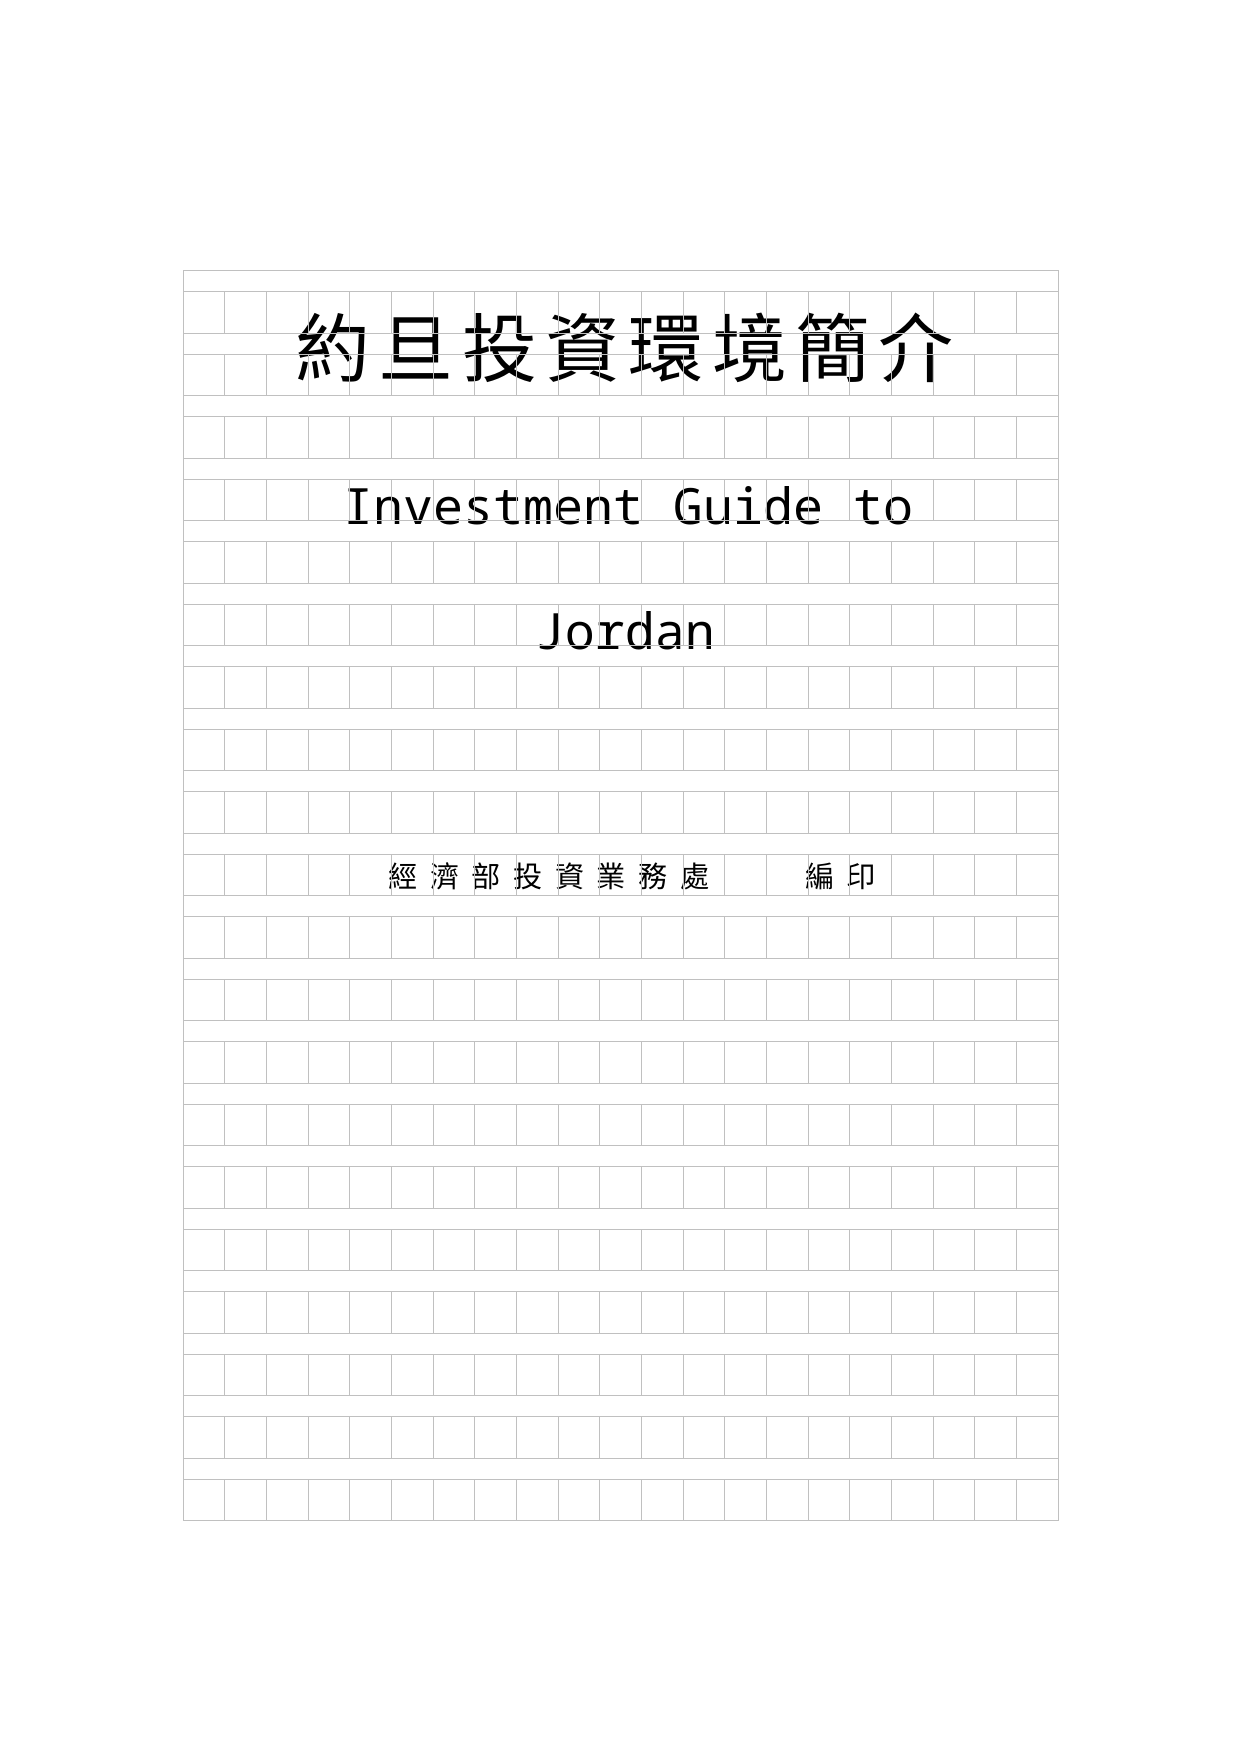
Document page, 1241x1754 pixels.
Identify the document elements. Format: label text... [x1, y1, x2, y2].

table_header 約旦投資環境簡介 Investment Guide to Jordan [767, 417, 808, 458]
table_cell 經濟部投資業務處 編印 感謝駐約旦代表處經濟組協助本書編撰 [850, 792, 891, 833]
table_cell 經濟部投資業務處 編印 感謝駐約旦代表處經濟組協助本書編撰 [184, 1334, 1058, 1354]
table_cell 經濟部投資業務處 編印 感謝駐約旦代表處經濟組協助本書編撰 [850, 1230, 891, 1270]
table_header 約旦投資環境簡介 Investment Guide to Jordan [225, 292, 266, 333]
table_cell 經濟部投資業務處 編印 感謝駐約旦代表處經濟組協助本書編撰 [267, 1417, 308, 1458]
table_cell 經濟部投資業務處 編印 感謝駐約旦代表處經濟組協助本書編撰 [434, 1480, 474, 1520]
table_cell 經濟部投資業務處 編印 感謝駐約旦代表處經濟組協助本書編撰 [475, 682, 516, 708]
table_header 約旦投資環境簡介 Investment Guide to Jordan [809, 292, 849, 322]
table_header 約旦投資環境簡介 Investment Guide to Jordan [725, 542, 766, 583]
table_header 約旦投資環境簡介 Investment Guide to Jordan [225, 355, 266, 395]
table_cell 經濟部投資業務處 編印 感謝駐約旦代表處經濟組協助本書編撰 [309, 855, 349, 895]
table_cell 經濟部投資業務處 編印 感謝駐約旦代表處經濟組協助本書編撰 [184, 1459, 1058, 1479]
table_cell 經濟部投資業務處 編印 感謝駐約旦代表處經濟組協助本書編撰 [975, 917, 1016, 958]
table_cell 經濟部投資業務處 編印 感謝駐約旦代表處經濟組協助本書編撰 [684, 1292, 724, 1333]
table_cell 經濟部投資業務處 編印 感謝駐約旦代表處經濟組協助本書編撰 [267, 1042, 308, 1083]
table_cell 經濟部投資業務處 編印 感謝駐約旦代表處經濟組協助本書編撰 [434, 1042, 474, 1083]
table_cell 經濟部投資業務處 編印 感謝駐約旦代表處經濟組協助本書編撰 [184, 709, 1058, 729]
table_cell 經濟部投資業務處 編印 感謝駐約旦代表處經濟組協助本書編撰 [725, 917, 766, 958]
table_cell 經濟部投資業務處 編印 感謝駐約旦代表處經濟組協助本書編撰 [642, 1105, 683, 1145]
table_header 約旦投資環境簡介 Investment Guide to Jordan [600, 542, 641, 583]
table_cell 經濟部投資業務處 編印 感謝駐約旦代表處經濟組協助本書編撰 [434, 1230, 474, 1270]
table_cell 經濟部投資業務處 編印 感謝駐約旦代表處經濟組協助本書編撰 [850, 1105, 891, 1145]
table_cell 經濟部投資業務處 編印 感謝駐約旦代表處經濟組協助本書編撰 [1017, 1042, 1058, 1083]
table_cell 經濟部投資業務處 編印 感謝駐約旦代表處經濟組協助本書編撰 [809, 1292, 849, 1333]
table_cell 經濟部投資業務處 編印 感謝駐約旦代表處經濟組協助本書編撰 [559, 980, 599, 1020]
table_cell 經濟部投資業務處 編印 感謝駐約旦代表處經濟組協助本書編撰 [559, 730, 599, 770]
table_cell 經濟部投資業務處 編印 感謝駐約旦代表處經濟組協助本書編撰 [725, 730, 766, 770]
table_cell 經濟部投資業務處 編印 感謝駐約旦代表處經濟組協助本書編撰 [767, 730, 808, 770]
table_header 約旦投資環境簡介 Investment Guide to Jordan [975, 292, 1016, 333]
table_cell 經濟部投資業務處 編印 感謝駐約旦代表處經濟組協助本書編撰 [850, 855, 891, 895]
table_cell 經濟部投資業務處 編印 感謝駐約旦代表處經濟組協助本書編撰 [600, 1480, 641, 1520]
table_cell 經濟部投資業務處 編印 感謝駐約旦代表處經濟組協助本書編撰 [559, 1167, 599, 1208]
table_cell 經濟部投資業務處 編印 感謝駐約旦代表處經濟組協助本書編撰 [850, 1042, 891, 1083]
table_cell 經濟部投資業務處 編印 感謝駐約旦代表處經濟組協助本書編撰 [434, 1355, 474, 1395]
table_cell 經濟部投資業務處 編印 感謝駐約旦代表處經濟組協助本書編撰 [934, 1355, 974, 1395]
table_header 約旦投資環境簡介 Investment Guide to Jordan [934, 542, 974, 583]
table_cell 經濟部投資業務處 編印 感謝駐約旦代表處經濟組協助本書編撰 [225, 1167, 266, 1208]
table_header 約旦投資環境簡介 Investment Guide to Jordan [481, 334, 576, 354]
table_header 約旦投資環境簡介 Investment Guide to Jordan [934, 355, 974, 395]
table_header 約旦投資環境簡介 Investment Guide to Jordan [809, 355, 849, 395]
table_cell 經濟部投資業務處 編印 感謝駐約旦代表處經濟組協助本書編撰 [975, 682, 1016, 708]
table_cell 經濟部投資業務處 編印 感謝駐約旦代表處經濟組協助本書編撰 [392, 1355, 433, 1395]
table_cell 經濟部投資業務處 編印 感謝駐約旦代表處經濟組協助本書編撰 [850, 980, 891, 1020]
table_header 約旦投資環境簡介 Investment Guide to Jordan [559, 480, 599, 520]
table_cell 經濟部投資業務處 編印 感謝駐約旦代表處經濟組協助本書編撰 [392, 1292, 433, 1333]
table_cell 經濟部投資業務處 編印 感謝駐約旦代表處經濟組協助本書編撰 [267, 1355, 308, 1395]
table_header 約旦投資環境簡介 Investment Guide to Jordan [934, 605, 974, 645]
table_header 約旦投資環境簡介 Investment Guide to Jordan [767, 542, 808, 583]
table_cell 經濟部投資業務處 編印 感謝駐約旦代表處經濟組協助本書編撰 [225, 980, 266, 1020]
table_cell 經濟部投資業務處 編印 感謝駐約旦代表處經濟組協助本書編撰 [600, 1230, 641, 1270]
table_cell 經濟部投資業務處 編印 感謝駐約旦代表處經濟組協助本書編撰 [1017, 1292, 1058, 1333]
table_cell 經濟部投資業務處 編印 感謝駐約旦代表處經濟組協助本書編撰 [725, 855, 766, 895]
table_cell 經濟部投資業務處 編印 感謝駐約旦代表處經濟組協助本書編撰 [517, 855, 558, 895]
table_cell 經濟部投資業務處 編印 感謝駐約旦代表處經濟組協助本書編撰 [184, 682, 224, 708]
table_cell 經濟部投資業務處 編印 感謝駐約旦代表處經濟組協助本書編撰 [392, 917, 433, 958]
table_header 約旦投資環境簡介 Investment Guide to Jordan [184, 292, 224, 333]
table_cell 經濟部投資業務處 編印 感謝駐約旦代表處經濟組協助本書編撰 [1017, 1105, 1058, 1145]
table_cell 經濟部投資業務處 編印 感謝駐約旦代表處經濟組協助本書編撰 [309, 730, 349, 770]
table_header 約旦投資環境簡介 Investment Guide to Jordan [600, 417, 641, 458]
table_header 約旦投資環境簡介 Investment Guide to Jordan [434, 605, 474, 645]
table_cell 經濟部投資業務處 編印 感謝駐約旦代表處經濟組協助本書編撰 [350, 682, 391, 708]
table_cell 經濟部投資業務處 編印 感謝駐約旦代表處經濟組協助本書編撰 [559, 1480, 599, 1520]
table_header 約旦投資環境簡介 Investment Guide to Jordan [1017, 355, 1058, 395]
table_cell 經濟部投資業務處 編印 感謝駐約旦代表處經濟組協助本書編撰 [184, 917, 224, 958]
table_cell 經濟部投資業務處 編印 感謝駐約旦代表處經濟組協助本書編撰 [850, 917, 891, 958]
table_cell 經濟部投資業務處 編印 感謝駐約旦代表處經濟組協助本書編撰 [434, 855, 474, 895]
table_header 約旦投資環境簡介 Investment Guide to Jordan [809, 542, 849, 583]
table_cell 經濟部投資業務處 編印 感謝駐約旦代表處經濟組協助本書編撰 [767, 682, 808, 708]
table_cell 經濟部投資業務處 編印 感謝駐約旦代表處經濟組協助本書編撰 [934, 1042, 974, 1083]
table_cell 經濟部投資業務處 編印 感謝駐約旦代表處經濟組協助本書編撰 [809, 730, 849, 770]
table_header 約旦投資環境簡介 Investment Guide to Jordan [642, 542, 683, 583]
table_cell 經濟部投資業務處 編印 感謝駐約旦代表處經濟組協助本書編撰 [184, 1105, 224, 1145]
table_cell 經濟部投資業務處 編印 感謝駐約旦代表處經濟組協助本書編撰 [267, 1230, 308, 1270]
table_cell 經濟部投資業務處 編印 感謝駐約旦代表處經濟組協助本書編撰 [184, 1167, 224, 1208]
table_cell 經濟部投資業務處 編印 感謝駐約旦代表處經濟組協助本書編撰 [225, 730, 266, 770]
table_cell 經濟部投資業務處 編印 感謝駐約旦代表處經濟組協助本書編撰 [725, 1480, 766, 1520]
table_cell 經濟部投資業務處 編印 感謝駐約旦代表處經濟組協助本書編撰 [809, 980, 849, 1020]
table_cell 經濟部投資業務處 編印 感謝駐約旦代表處經濟組協助本書編撰 [892, 682, 933, 708]
table_cell 經濟部投資業務處 編印 感謝駐約旦代表處經濟組協助本書編撰 [475, 730, 516, 770]
table_cell 經濟部投資業務處 編印 感謝駐約旦代表處經濟組協助本書編撰 [434, 917, 474, 958]
table_cell 經濟部投資業務處 編印 感謝駐約旦代表處經濟組協助本書編撰 [975, 1042, 1016, 1083]
table_cell 經濟部投資業務處 編印 感謝駐約旦代表處經濟組協助本書編撰 [767, 917, 808, 958]
table_cell 經濟部投資業務處 編印 感謝駐約旦代表處經濟組協助本書編撰 [184, 1417, 224, 1458]
table_header 約旦投資環境簡介 Investment Guide to Jordan [644, 334, 724, 354]
table_header 約旦投資環境簡介 Investment Guide to Jordan [267, 292, 308, 333]
table_header 約旦投資環境簡介 Investment Guide to Jordan [1017, 480, 1058, 520]
table_header 約旦投資環境簡介 Investment Guide to Jordan [475, 480, 516, 520]
table_cell 經濟部投資業務處 編印 感謝駐約旦代表處經濟組協助本書編撰 [225, 1105, 266, 1145]
table_cell 經濟部投資業務處 編印 感謝駐約旦代表處經濟組協助本書編撰 [267, 1292, 308, 1333]
table_cell 經濟部投資業務處 編印 感謝駐約旦代表處經濟組協助本書編撰 [684, 1480, 724, 1520]
table_cell 經濟部投資業務處 編印 感謝駐約旦代表處經濟組協助本書編撰 [184, 855, 224, 895]
table_cell 經濟部投資業務處 編印 感謝駐約旦代表處經濟組協助本書編撰 [392, 1105, 433, 1145]
table_cell 經濟部投資業務處 編印 感謝駐約旦代表處經濟組協助本書編撰 [684, 1167, 724, 1208]
table_header 約旦投資環境簡介 Investment Guide to Jordan [517, 542, 558, 583]
table_cell 經濟部投資業務處 編印 感謝駐約旦代表處經濟組協助本書編撰 [184, 1480, 224, 1520]
table_cell 經濟部投資業務處 編印 感謝駐約旦代表處經濟組協助本書編撰 [809, 1480, 849, 1520]
table_header 約旦投資環境簡介 Investment Guide to Jordan [309, 355, 349, 395]
table_cell 經濟部投資業務處 編印 感謝駐約旦代表處經濟組協助本書編撰 [642, 1230, 683, 1270]
table_header 約旦投資環境簡介 Investment Guide to Jordan [434, 542, 474, 583]
table_cell 經濟部投資業務處 編印 感謝駐約旦代表處經濟組協助本書編撰 [600, 682, 641, 708]
table_cell 經濟部投資業務處 編印 感謝駐約旦代表處經濟組協助本書編撰 [475, 1042, 516, 1083]
table_cell 經濟部投資業務處 編印 感謝駐約旦代表處經濟組協助本書編撰 [642, 730, 683, 770]
table_cell 經濟部投資業務處 編印 感謝駐約旦代表處經濟組協助本書編撰 [809, 855, 849, 895]
table_cell 經濟部投資業務處 編印 感謝駐約旦代表處經濟組協助本書編撰 [517, 1042, 558, 1083]
table_cell 經濟部投資業務處 編印 感謝駐約旦代表處經濟組協助本書編撰 [975, 1105, 1016, 1145]
table_header 約旦投資環境簡介 Investment Guide to Jordan [559, 417, 599, 458]
table_cell 經濟部投資業務處 編印 感謝駐約旦代表處經濟組協助本書編撰 [267, 855, 308, 895]
table_header 約旦投資環境簡介 Investment Guide to Jordan [267, 542, 308, 583]
table_header 約旦投資環境簡介 Investment Guide to Jordan [934, 480, 974, 520]
table_cell 經濟部投資業務處 編印 感謝駐約旦代表處經濟組協助本書編撰 [684, 855, 724, 895]
table_cell 經濟部投資業務處 編印 感謝駐約旦代表處經濟組協助本書編撰 [684, 1042, 724, 1083]
table_cell 經濟部投資業務處 編印 感謝駐約旦代表處經濟組協助本書編撰 [559, 1355, 599, 1395]
table_header 約旦投資環境簡介 Investment Guide to Jordan [392, 542, 433, 583]
table_header 約旦投資環境簡介 Investment Guide to Jordan [184, 334, 312, 354]
table_cell 經濟部投資業務處 編印 感謝駐約旦代表處經濟組協助本書編撰 [600, 1292, 641, 1333]
table_cell 經濟部投資業務處 編印 感謝駐約旦代表處經濟組協助本書編撰 [350, 1292, 391, 1333]
table_cell 經濟部投資業務處 編印 感謝駐約旦代表處經濟組協助本書編撰 [725, 1417, 766, 1458]
table_cell 經濟部投資業務處 編印 感謝駐約旦代表處經濟組協助本書編撰 [600, 1355, 641, 1395]
table_cell 經濟部投資業務處 編印 感謝駐約旦代表處經濟組協助本書編撰 [642, 1355, 683, 1395]
table_cell 經濟部投資業務處 編印 感謝駐約旦代表處經濟組協助本書編撰 [892, 980, 933, 1020]
table_cell 經濟部投資業務處 編印 感謝駐約旦代表處經濟組協助本書編撰 [517, 792, 558, 833]
table_cell 經濟部投資業務處 編印 感謝駐約旦代表處經濟組協助本書編撰 [684, 1105, 724, 1145]
table_header 約旦投資環境簡介 Investment Guide to Jordan [392, 480, 433, 520]
table_cell 經濟部投資業務處 編印 感謝駐約旦代表處經濟組協助本書編撰 [392, 855, 433, 895]
table_cell 經濟部投資業務處 編印 感謝駐約旦代表處經濟組協助本書編撰 [184, 730, 224, 770]
table_cell 經濟部投資業務處 編印 感謝駐約旦代表處經濟組協助本書編撰 [975, 1292, 1016, 1333]
table_header 約旦投資環境簡介 Investment Guide to Jordan [892, 542, 933, 583]
table_cell 經濟部投資業務處 編印 感謝駐約旦代表處經濟組協助本書編撰 [850, 1355, 891, 1395]
table_cell 經濟部投資業務處 編印 感謝駐約旦代表處經濟組協助本書編撰 [517, 980, 558, 1020]
table_cell 經濟部投資業務處 編印 感謝駐約旦代表處經濟組協助本書編撰 [350, 1167, 391, 1208]
table_cell 經濟部投資業務處 編印 感謝駐約旦代表處經濟組協助本書編撰 [559, 917, 599, 958]
table_cell 經濟部投資業務處 編印 感謝駐約旦代表處經濟組協助本書編撰 [475, 1292, 516, 1333]
table_cell 經濟部投資業務處 編印 感謝駐約旦代表處經濟組協助本書編撰 [392, 1167, 433, 1208]
table_cell 經濟部投資業務處 編印 感謝駐約旦代表處經濟組協助本書編撰 [892, 792, 933, 833]
table_header 約旦投資環境簡介 Investment Guide to Jordan [434, 292, 474, 333]
table_cell 經濟部投資業務處 編印 感謝駐約旦代表處經濟組協助本書編撰 [475, 1355, 516, 1395]
table_header 約旦投資環境簡介 Investment Guide to Jordan [934, 292, 974, 333]
table_header 約旦投資環境簡介 Investment Guide to Jordan [350, 605, 391, 645]
table_cell 經濟部投資業務處 編印 感謝駐約旦代表處經濟組協助本書編撰 [184, 1021, 1058, 1041]
table_header 約旦投資環境簡介 Investment Guide to Jordan [392, 355, 433, 373]
table_cell 經濟部投資業務處 編印 感謝駐約旦代表處經濟組協助本書編撰 [184, 1355, 224, 1395]
table_header 約旦投資環境簡介 Investment Guide to Jordan [1017, 417, 1058, 458]
table_cell 經濟部投資業務處 編印 感謝駐約旦代表處經濟組協助本書編撰 [850, 682, 891, 708]
table_header 約旦投資環境簡介 Investment Guide to Jordan [850, 292, 891, 333]
table_header 約旦投資環境簡介 Investment Guide to Jordan [725, 480, 766, 520]
table_cell 經濟部投資業務處 編印 感謝駐約旦代表處經濟組協助本書編撰 [392, 792, 433, 833]
table_cell 經濟部投資業務處 編印 感謝駐約旦代表處經濟組協助本書編撰 [184, 771, 1058, 791]
table_header 約旦投資環境簡介 Investment Guide to Jordan [574, 334, 639, 354]
table_cell 經濟部投資業務處 編印 感謝駐約旦代表處經濟組協助本書編撰 [434, 682, 474, 708]
table_cell 經濟部投資業務處 編印 感謝駐約旦代表處經濟組協助本書編撰 [934, 1105, 974, 1145]
table_cell 經濟部投資業務處 編印 感謝駐約旦代表處經濟組協助本書編撰 [809, 1105, 849, 1145]
table_header 約旦投資環境簡介 Investment Guide to Jordan [684, 480, 724, 520]
table_header 約旦投資環境簡介 Investment Guide to Jordan [934, 417, 974, 458]
table_cell 經濟部投資業務處 編印 感謝駐約旦代表處經濟組協助本書編撰 [309, 1292, 349, 1333]
table_cell 經濟部投資業務處 編印 感謝駐約旦代表處經濟組協助本書編撰 [642, 682, 683, 708]
table_cell 經濟部投資業務處 編印 感謝駐約旦代表處經濟組協助本書編撰 [1017, 792, 1058, 833]
table_cell 經濟部投資業務處 編印 感謝駐約旦代表處經濟組協助本書編撰 [517, 1480, 558, 1520]
table_header 約旦投資環境簡介 Investment Guide to Jordan [309, 605, 349, 645]
table_cell 經濟部投資業務處 編印 感謝駐約旦代表處經濟組協助本書編撰 [809, 917, 849, 958]
table_header 約旦投資環境簡介 Investment Guide to Jordan [184, 584, 1058, 604]
table_cell 經濟部投資業務處 編印 感謝駐約旦代表處經濟組協助本書編撰 [850, 1417, 891, 1458]
table_header 約旦投資環境簡介 Investment Guide to Jordan [809, 417, 849, 458]
table_header 約旦投資環境簡介 Investment Guide to Jordan [684, 355, 724, 395]
table_cell 經濟部投資業務處 編印 感謝駐約旦代表處經濟組協助本書編撰 [809, 792, 849, 833]
table_header 約旦投資環境簡介 Investment Guide to Jordan [517, 355, 558, 395]
table_header 約旦投資環境簡介 Investment Guide to Jordan [225, 542, 266, 583]
table_cell 經濟部投資業務處 編印 感謝駐約旦代表處經濟組協助本書編撰 [225, 917, 266, 958]
table_cell 經濟部投資業務處 編印 感謝駐約旦代表處經濟組協助本書編撰 [600, 917, 641, 958]
table_cell 經濟部投資業務處 編印 感謝駐約旦代表處經濟組協助本書編撰 [140, 682, 183, 1520]
table_cell 經濟部投資業務處 編印 感謝駐約旦代表處經濟組協助本書編撰 [225, 855, 266, 895]
table_cell 經濟部投資業務處 編印 感謝駐約旦代表處經濟組協助本書編撰 [684, 1355, 724, 1395]
table_cell 經濟部投資業務處 編印 感謝駐約旦代表處經濟組協助本書編撰 [434, 1417, 474, 1458]
table_header 約旦投資環境簡介 Investment Guide to Jordan [184, 605, 224, 645]
table_cell 經濟部投資業務處 編印 感謝駐約旦代表處經濟組協助本書編撰 [642, 1417, 683, 1458]
table_cell 經濟部投資業務處 編印 感謝駐約旦代表處經濟組協助本書編撰 [184, 1209, 1058, 1229]
table_cell 經濟部投資業務處 編印 感謝駐約旦代表處經濟組協助本書編撰 [517, 730, 558, 770]
table_cell 經濟部投資業務處 編印 感謝駐約旦代表處經濟組協助本書編撰 [684, 980, 724, 1020]
table_cell 經濟部投資業務處 編印 感謝駐約旦代表處經濟組協助本書編撰 [309, 917, 349, 958]
table_header 約旦投資環境簡介 Investment Guide to Jordan [309, 334, 359, 354]
table_header 約旦投資環境簡介 Investment Guide to Jordan [267, 355, 308, 395]
table_cell 經濟部投資業務處 編印 感謝駐約旦代表處經濟組協助本書編撰 [392, 682, 433, 708]
table_header 約旦投資環境簡介 Investment Guide to Jordan [729, 334, 803, 354]
table_cell 經濟部投資業務處 編印 感謝駐約旦代表處經濟組協助本書編撰 [350, 1230, 391, 1270]
table_cell 經濟部投資業務處 編印 感謝駐約旦代表處經濟組協助本書編撰 [809, 682, 849, 708]
table_cell 經濟部投資業務處 編印 感謝駐約旦代表處經濟組協助本書編撰 [600, 980, 641, 1020]
table_cell 經濟部投資業務處 編印 感謝駐約旦代表處經濟組協助本書編撰 [225, 682, 266, 708]
table_cell 經濟部投資業務處 編印 感謝駐約旦代表處經濟組協助本書編撰 [225, 1292, 266, 1333]
table_header 約旦投資環境簡介 Investment Guide to Jordan [975, 542, 1016, 583]
table_cell 經濟部投資業務處 編印 感謝駐約旦代表處經濟組協助本書編撰 [892, 1355, 933, 1395]
table_header 約旦投資環境簡介 Investment Guide to Jordan [517, 417, 558, 458]
table_cell 經濟部投資業務處 編印 感謝駐約旦代表處經濟組協助本書編撰 [767, 1480, 808, 1520]
table_cell 經濟部投資業務處 編印 感謝駐約旦代表處經濟組協助本書編撰 [809, 1230, 849, 1270]
table_cell 經濟部投資業務處 編印 感謝駐約旦代表處經濟組協助本書編撰 [225, 792, 266, 833]
table_header 約旦投資環境簡介 Investment Guide to Jordan [684, 605, 724, 645]
table_header 約旦投資環境簡介 Investment Guide to Jordan [517, 480, 558, 520]
table_header 約旦投資環境簡介 Investment Guide to Jordan [559, 542, 599, 583]
table_cell 經濟部投資業務處 編印 感謝駐約旦代表處經濟組協助本書編撰 [1017, 980, 1058, 1020]
table_header 約旦投資環境簡介 Investment Guide to Jordan [267, 417, 308, 458]
table_cell 經濟部投資業務處 編印 感謝駐約旦代表處經濟組協助本書編撰 [1017, 730, 1058, 770]
table_cell 經濟部投資業務處 編印 感謝駐約旦代表處經濟組協助本書編撰 [475, 1105, 516, 1145]
table_header 約旦投資環境簡介 Investment Guide to Jordan [392, 605, 433, 645]
table_cell 經濟部投資業務處 編印 感謝駐約旦代表處經濟組協助本書編撰 [975, 1480, 1016, 1520]
table_header 約旦投資環境簡介 Investment Guide to Jordan [434, 480, 474, 520]
table_header 約旦投資環境簡介 Investment Guide to Jordan [642, 605, 683, 645]
table_cell 經濟部投資業務處 編印 感謝駐約旦代表處經濟組協助本書編撰 [934, 1167, 974, 1208]
table_cell 經濟部投資業務處 編印 感謝駐約旦代表處經濟組協助本書編撰 [350, 917, 391, 958]
table_header 約旦投資環境簡介 Investment Guide to Jordan [184, 521, 1058, 541]
table_cell 經濟部投資業務處 編印 感謝駐約旦代表處經濟組協助本書編撰 [1017, 855, 1058, 895]
table_cell 經濟部投資業務處 編印 感謝駐約旦代表處經濟組協助本書編撰 [850, 730, 891, 770]
table_header 約旦投資環境簡介 Investment Guide to Jordan [309, 417, 349, 458]
table_header 約旦投資環境簡介 Investment Guide to Jordan [1017, 605, 1058, 645]
table_cell 經濟部投資業務處 編印 感謝駐約旦代表處經濟組協助本書編撰 [184, 1042, 224, 1083]
table_cell 經濟部投資業務處 編印 感謝駐約旦代表處經濟組協助本書編撰 [475, 1167, 516, 1208]
table_cell 經濟部投資業務處 編印 感謝駐約旦代表處經濟組協助本書編撰 [517, 1355, 558, 1395]
table_header 約旦投資環境簡介 Investment Guide to Jordan [140, 270, 183, 682]
table_cell 經濟部投資業務處 編印 感謝駐約旦代表處經濟組協助本書編撰 [309, 1417, 349, 1458]
table_cell 經濟部投資業務處 編印 感謝駐約旦代表處經濟組協助本書編撰 [184, 834, 1058, 854]
table_header 約旦投資環境簡介 Investment Guide to Jordan [892, 417, 933, 458]
table_cell 經濟部投資業務處 編印 感謝駐約旦代表處經濟組協助本書編撰 [559, 1417, 599, 1458]
table_cell 經濟部投資業務處 編印 感謝駐約旦代表處經濟組協助本書編撰 [392, 980, 433, 1020]
table_cell 經濟部投資業務處 編印 感謝駐約旦代表處經濟組協助本書編撰 [475, 1417, 516, 1458]
table_header 約旦投資環境簡介 Investment Guide to Jordan [642, 292, 683, 333]
table_cell 經濟部投資業務處 編印 感謝駐約旦代表處經濟組協助本書編撰 [184, 959, 1058, 979]
table_cell 經濟部投資業務處 編印 感謝駐約旦代表處經濟組協助本書編撰 [350, 730, 391, 770]
table_cell 經濟部投資業務處 編印 感謝駐約旦代表處經濟組協助本書編撰 [184, 1084, 1058, 1104]
table_cell 經濟部投資業務處 編印 感謝駐約旦代表處經濟組協助本書編撰 [392, 1480, 433, 1520]
table_cell 經濟部投資業務處 編印 感謝駐約旦代表處經濟組協助本書編撰 [892, 855, 933, 895]
table_header 約旦投資環境簡介 Investment Guide to Jordan [517, 292, 558, 333]
table_cell 經濟部投資業務處 編印 感謝駐約旦代表處經濟組協助本書編撰 [1017, 1230, 1058, 1270]
table_cell 經濟部投資業務處 編印 感謝駐約旦代表處經濟組協助本書編撰 [225, 1230, 266, 1270]
table_header 約旦投資環境簡介 Investment Guide to Jordan [559, 292, 599, 333]
table_cell 經濟部投資業務處 編印 感謝駐約旦代表處經濟組協助本書編撰 [725, 1167, 766, 1208]
table_cell 經濟部投資業務處 編印 感謝駐約旦代表處經濟組協助本書編撰 [934, 917, 974, 958]
table_cell 經濟部投資業務處 編印 感謝駐約旦代表處經濟組協助本書編撰 [934, 792, 974, 833]
table_cell 經濟部投資業務處 編印 感謝駐約旦代表處經濟組協助本書編撰 [309, 1042, 349, 1083]
table_cell 經濟部投資業務處 編印 感謝駐約旦代表處經濟組協助本書編撰 [1017, 1417, 1058, 1458]
table_header 約旦投資環境簡介 Investment Guide to Jordan [475, 542, 516, 583]
table_header 約旦投資環境簡介 Investment Guide to Jordan [267, 480, 308, 520]
table_cell 經濟部投資業務處 編印 感謝駐約旦代表處經濟組協助本書編撰 [309, 1480, 349, 1520]
table_cell 經濟部投資業務處 編印 感謝駐約旦代表處經濟組協助本書編撰 [684, 1230, 724, 1270]
table_header 約旦投資環境簡介 Investment Guide to Jordan [225, 417, 266, 458]
table_header 約旦投資環境簡介 Investment Guide to Jordan [1017, 542, 1058, 583]
table_header 約旦投資環境簡介 Investment Guide to Jordan [475, 605, 516, 645]
table_cell 經濟部投資業務處 編印 感謝駐約旦代表處經濟組協助本書編撰 [350, 1480, 391, 1520]
table_cell 經濟部投資業務處 編印 感謝駐約旦代表處經濟組協助本書編撰 [809, 1042, 849, 1083]
table_header 約旦投資環境簡介 Investment Guide to Jordan [475, 417, 516, 458]
table_cell 經濟部投資業務處 編印 感謝駐約旦代表處經濟組協助本書編撰 [892, 1417, 933, 1458]
table_cell 經濟部投資業務處 編印 感謝駐約旦代表處經濟組協助本書編撰 [767, 1230, 808, 1270]
table_header 約旦投資環境簡介 Investment Guide to Jordan [892, 355, 933, 395]
table_cell 經濟部投資業務處 編印 感謝駐約旦代表處經濟組協助本書編撰 [267, 917, 308, 958]
table_cell 經濟部投資業務處 編印 感謝駐約旦代表處經濟組協助本書編撰 [392, 1042, 433, 1083]
table_cell 經濟部投資業務處 編印 感謝駐約旦代表處經濟組協助本書編撰 [600, 1042, 641, 1083]
table_cell 經濟部投資業務處 編印 感謝駐約旦代表處經濟組協助本書編撰 [642, 792, 683, 833]
table_cell 經濟部投資業務處 編印 感謝駐約旦代表處經濟組協助本書編撰 [350, 855, 391, 895]
table_cell 經濟部投資業務處 編印 感謝駐約旦代表處經濟組協助本書編撰 [267, 980, 308, 1020]
table_header 約旦投資環境簡介 Investment Guide to Jordan [725, 417, 766, 458]
table_header 約旦投資環境簡介 Investment Guide to Jordan [184, 459, 1058, 479]
table_cell 經濟部投資業務處 編印 感謝駐約旦代表處經濟組協助本書編撰 [642, 1042, 683, 1083]
table_header 約旦投資環境簡介 Investment Guide to Jordan [475, 292, 516, 333]
table_cell 經濟部投資業務處 編印 感謝駐約旦代表處經濟組協助本書編撰 [892, 1292, 933, 1333]
table_header 約旦投資環境簡介 Investment Guide to Jordan [863, 334, 1058, 354]
table_cell 經濟部投資業務處 編印 感謝駐約旦代表處經濟組協助本書編撰 [642, 1480, 683, 1520]
table_header 約旦投資環境簡介 Investment Guide to Jordan [684, 292, 724, 333]
table_cell 經濟部投資業務處 編印 感謝駐約旦代表處經濟組協助本書編撰 [559, 682, 599, 708]
table_cell 經濟部投資業務處 編印 感謝駐約旦代表處經濟組協助本書編撰 [309, 1105, 349, 1145]
table_header 約旦投資環境簡介 Investment Guide to Jordan [434, 417, 474, 458]
table_cell 經濟部投資業務處 編印 感謝駐約旦代表處經濟組協助本書編撰 [475, 1230, 516, 1270]
table_cell 經濟部投資業務處 編印 感謝駐約旦代表處經濟組協助本書編撰 [559, 1230, 599, 1270]
table_header 約旦投資環境簡介 Investment Guide to Jordan [184, 542, 224, 583]
table_cell 經濟部投資業務處 編印 感謝駐約旦代表處經濟組協助本書編撰 [392, 1417, 433, 1458]
table_cell 經濟部投資業務處 編印 感謝駐約旦代表處經濟組協助本書編撰 [767, 855, 808, 895]
table_header 約旦投資環境簡介 Investment Guide to Jordan [350, 480, 391, 520]
table_cell 經濟部投資業務處 編印 感謝駐約旦代表處經濟組協助本書編撰 [559, 792, 599, 833]
table_cell 經濟部投資業務處 編印 感謝駐約旦代表處經濟組協助本書編撰 [475, 855, 516, 895]
table_cell 經濟部投資業務處 編印 感謝駐約旦代表處經濟組協助本書編撰 [809, 1417, 849, 1458]
table_header 約旦投資環境簡介 Investment Guide to Jordan [767, 292, 808, 333]
table_cell 經濟部投資業務處 編印 感謝駐約旦代表處經濟組協助本書編撰 [892, 1167, 933, 1208]
table_cell 經濟部投資業務處 編印 感謝駐約旦代表處經濟組協助本書編撰 [392, 730, 433, 770]
table_cell 經濟部投資業務處 編印 感謝駐約旦代表處經濟組協助本書編撰 [350, 1417, 391, 1458]
table_header 約旦投資環境簡介 Investment Guide to Jordan [725, 355, 766, 395]
table_header 約旦投資環境簡介 Investment Guide to Jordan [225, 480, 266, 520]
table_header 約旦投資環境簡介 Investment Guide to Jordan [309, 542, 349, 583]
table_cell 經濟部投資業務處 編印 感謝駐約旦代表處經濟組協助本書編撰 [475, 792, 516, 833]
table_cell 經濟部投資業務處 編印 感謝駐約旦代表處經濟組協助本書編撰 [684, 792, 724, 833]
table_cell 經濟部投資業務處 編印 感謝駐約旦代表處經濟組協助本書編撰 [267, 1480, 308, 1520]
table_cell 經濟部投資業務處 編印 感謝駐約旦代表處經濟組協助本書編撰 [600, 1417, 641, 1458]
table_header 約旦投資環境簡介 Investment Guide to Jordan [184, 480, 224, 520]
table_header 約旦投資環境簡介 Investment Guide to Jordan [475, 355, 516, 395]
table_cell 經濟部投資業務處 編印 感謝駐約旦代表處經濟組協助本書編撰 [1017, 1167, 1058, 1208]
table_cell 經濟部投資業務處 編印 感謝駐約旦代表處經濟組協助本書編撰 [434, 1167, 474, 1208]
table_header 約旦投資環境簡介 Investment Guide to Jordan [892, 605, 933, 645]
table_header 約旦投資環境簡介 Investment Guide to Jordan [642, 355, 683, 395]
table_header 約旦投資環境簡介 Investment Guide to Jordan [184, 271, 1058, 291]
table_cell 經濟部投資業務處 編印 感謝駐約旦代表處經濟組協助本書編撰 [309, 1230, 349, 1270]
table_header 約旦投資環境簡介 Investment Guide to Jordan [225, 605, 266, 645]
table_cell 經濟部投資業務處 編印 感謝駐約旦代表處經濟組協助本書編撰 [725, 1292, 766, 1333]
table_cell 經濟部投資業務處 編印 感謝駐約旦代表處經濟組協助本書編撰 [184, 1271, 1058, 1291]
table_cell 經濟部投資業務處 編印 感謝駐約旦代表處經濟組協助本書編撰 [517, 1417, 558, 1458]
table_cell 經濟部投資業務處 編印 感謝駐約旦代表處經濟組協助本書編撰 [809, 1167, 849, 1208]
table_cell 經濟部投資業務處 編印 感謝駐約旦代表處經濟組協助本書編撰 [934, 1292, 974, 1333]
table_cell 經濟部投資業務處 編印 感謝駐約旦代表處經濟組協助本書編撰 [267, 682, 308, 708]
table_header 約旦投資環境簡介 Investment Guide to Jordan [850, 417, 891, 458]
table_cell 經濟部投資業務處 編印 感謝駐約旦代表處經濟組協助本書編撰 [600, 1167, 641, 1208]
table_header 約旦投資環境簡介 Investment Guide to Jordan [1059, 270, 1084, 682]
table_cell 經濟部投資業務處 編印 感謝駐約旦代表處經濟組協助本書編撰 [559, 1292, 599, 1333]
table_cell 經濟部投資業務處 編印 感謝駐約旦代表處經濟組協助本書編撰 [517, 1230, 558, 1270]
table_cell 經濟部投資業務處 編印 感謝駐約旦代表處經濟組協助本書編撰 [392, 1230, 433, 1270]
table_header 約旦投資環境簡介 Investment Guide to Jordan [559, 370, 599, 395]
table_cell 經濟部投資業務處 編印 感謝駐約旦代表處經濟組協助本書編撰 [434, 730, 474, 770]
table_cell 經濟部投資業務處 編印 感謝駐約旦代表處經濟組協助本書編撰 [559, 1042, 599, 1083]
table_cell 經濟部投資業務處 編印 感謝駐約旦代表處經濟組協助本書編撰 [309, 1167, 349, 1208]
table_header 約旦投資環境簡介 Investment Guide to Jordan [392, 417, 433, 458]
table_header 約旦投資環境簡介 Investment Guide to Jordan [850, 542, 891, 583]
table_header 約旦投資環境簡介 Investment Guide to Jordan [438, 334, 476, 354]
table_header 約旦投資環境簡介 Investment Guide to Jordan [350, 542, 391, 583]
table_cell 經濟部投資業務處 編印 感謝駐約旦代表處經濟組協助本書編撰 [975, 980, 1016, 1020]
table_cell 經濟部投資業務處 編印 感謝駐約旦代表處經濟組協助本書編撰 [350, 980, 391, 1020]
table_cell 經濟部投資業務處 編印 感謝駐約旦代表處經濟組協助本書編撰 [684, 1417, 724, 1458]
table_cell 經濟部投資業務處 編印 感謝駐約旦代表處經濟組協助本書編撰 [975, 730, 1016, 770]
table_header 約旦投資環境簡介 Investment Guide to Jordan [892, 292, 933, 333]
table_cell 經濟部投資業務處 編印 感謝駐約旦代表處經濟組協助本書編撰 [1017, 1480, 1058, 1520]
table_cell 經濟部投資業務處 編印 感謝駐約旦代表處經濟組協助本書編撰 [517, 1167, 558, 1208]
table_cell 經濟部投資業務處 編印 感謝駐約旦代表處經濟組協助本書編撰 [892, 1480, 933, 1520]
table_cell 經濟部投資業務處 編印 感謝駐約旦代表處經濟組協助本書編撰 [934, 980, 974, 1020]
table_cell 經濟部投資業務處 編印 感謝駐約旦代表處經濟組協助本書編撰 [517, 1105, 558, 1145]
table_cell 經濟部投資業務處 編印 感謝駐約旦代表處經濟組協助本書編撰 [475, 980, 516, 1020]
table_cell 經濟部投資業務處 編印 感謝駐約旦代表處經濟組協助本書編撰 [767, 1292, 808, 1333]
table_header 約旦投資環境簡介 Investment Guide to Jordan [309, 480, 349, 520]
table_cell 經濟部投資業務處 編印 感謝駐約旦代表處經濟組協助本書編撰 [350, 792, 391, 833]
table_cell 經濟部投資業務處 編印 感謝駐約旦代表處經濟組協助本書編撰 [642, 980, 683, 1020]
table_header 約旦投資環境簡介 Investment Guide to Jordan [725, 292, 766, 333]
table_cell 經濟部投資業務處 編印 感謝駐約旦代表處經濟組協助本書編撰 [517, 682, 558, 708]
table_cell 經濟部投資業務處 編印 感謝駐約旦代表處經濟組協助本書編撰 [225, 1480, 266, 1520]
table_cell 經濟部投資業務處 編印 感謝駐約旦代表處經濟組協助本書編撰 [767, 1355, 808, 1395]
table_cell 經濟部投資業務處 編印 感謝駐約旦代表處經濟組協助本書編撰 [767, 980, 808, 1020]
table_cell 經濟部投資業務處 編印 感謝駐約旦代表處經濟組協助本書編撰 [1059, 682, 1084, 1520]
table_cell 經濟部投資業務處 編印 感謝駐約旦代表處經濟組協助本書編撰 [475, 917, 516, 958]
table_cell 經濟部投資業務處 編印 感謝駐約旦代表處經濟組協助本書編撰 [975, 792, 1016, 833]
table_header 約旦投資環境簡介 Investment Guide to Jordan [600, 355, 641, 395]
table_cell 經濟部投資業務處 編印 感謝駐約旦代表處經濟組協助本書編撰 [642, 917, 683, 958]
table_header 約旦投資環境簡介 Investment Guide to Jordan [309, 292, 349, 333]
table_cell 經濟部投資業務處 編印 感謝駐約旦代表處經濟組協助本書編撰 [225, 1355, 266, 1395]
table_cell 經濟部投資業務處 編印 感謝駐約旦代表處經濟組協助本書編撰 [1017, 917, 1058, 958]
table_cell 經濟部投資業務處 編印 感謝駐約旦代表處經濟組協助本書編撰 [725, 1355, 766, 1395]
table_cell 經濟部投資業務處 編印 感謝駐約旦代表處經濟組協助本書編撰 [600, 792, 641, 833]
table_cell 經濟部投資業務處 編印 感謝駐約旦代表處經濟組協助本書編撰 [934, 1230, 974, 1270]
table_header 約旦投資環境簡介 Investment Guide to Jordan [809, 605, 849, 645]
table_cell 經濟部投資業務處 編印 感謝駐約旦代表處經濟組協助本書編撰 [1017, 1355, 1058, 1395]
table_cell 經濟部投資業務處 編印 感謝駐約旦代表處經濟組協助本書編撰 [434, 980, 474, 1020]
table_cell 經濟部投資業務處 編印 感謝駐約旦代表處經濟組協助本書編撰 [350, 1355, 391, 1395]
table_cell 經濟部投資業務處 編印 感謝駐約旦代表處經濟組協助本書編撰 [767, 1417, 808, 1458]
table_header 約旦投資環境簡介 Investment Guide to Jordan [850, 355, 891, 395]
table_header 約旦投資環境簡介 Investment Guide to Jordan [725, 605, 766, 645]
table_header 約旦投資環境簡介 Investment Guide to Jordan [767, 480, 808, 520]
table_cell 經濟部投資業務處 編印 感謝駐約旦代表處經濟組協助本書編撰 [975, 855, 1016, 895]
table_cell 經濟部投資業務處 編印 感謝駐約旦代表處經濟組協助本書編撰 [684, 730, 724, 770]
table_cell 經濟部投資業務處 編印 感謝駐約旦代表處經濟組協助本書編撰 [559, 1105, 599, 1145]
table_cell 經濟部投資業務處 編印 感謝駐約旦代表處經濟組協助本書編撰 [309, 792, 349, 833]
table_header 約旦投資環境簡介 Investment Guide to Jordan [184, 646, 1058, 666]
table_cell 經濟部投資業務處 編印 感謝駐約旦代表處經濟組協助本書編撰 [517, 1292, 558, 1333]
table_cell 經濟部投資業務處 編印 感謝駐約旦代表處經濟組協助本書編撰 [225, 1417, 266, 1458]
table_cell 經濟部投資業務處 編印 感謝駐約旦代表處經濟組協助本書編撰 [725, 1105, 766, 1145]
table_cell 經濟部投資業務處 編印 感謝駐約旦代表處經濟組協助本書編撰 [434, 1292, 474, 1333]
table_header 約旦投資環境簡介 Investment Guide to Jordan [975, 355, 1016, 395]
table_cell 經濟部投資業務處 編印 感謝駐約旦代表處經濟組協助本書編撰 [725, 792, 766, 833]
table_cell 經濟部投資業務處 編印 感謝駐約旦代表處經濟組協助本書編撰 [684, 917, 724, 958]
table_cell 經濟部投資業務處 編印 感謝駐約旦代表處經濟組協助本書編撰 [600, 1105, 641, 1145]
table_cell 經濟部投資業務處 編印 感謝駐約旦代表處經濟組協助本書編撰 [809, 1355, 849, 1395]
table_cell 經濟部投資業務處 編印 感謝駐約旦代表處經濟組協助本書編撰 [184, 792, 224, 833]
table_cell 經濟部投資業務處 編印 感謝駐約旦代表處經濟組協助本書編撰 [850, 1292, 891, 1333]
table_cell 經濟部投資業務處 編印 感謝駐約旦代表處經濟組協助本書編撰 [892, 730, 933, 770]
table_cell 經濟部投資業務處 編印 感謝駐約旦代表處經濟組協助本書編撰 [934, 1417, 974, 1458]
table_header 約旦投資環境簡介 Investment Guide to Jordan [184, 396, 1058, 416]
table_header 約旦投資環境簡介 Investment Guide to Jordan [392, 292, 433, 333]
table_header 約旦投資環境簡介 Investment Guide to Jordan [600, 480, 641, 520]
table_cell 經濟部投資業務處 編印 感謝駐約旦代表處經濟組協助本書編撰 [642, 1292, 683, 1333]
table_cell 經濟部投資業務處 編印 感謝駐約旦代表處經濟組協助本書編撰 [850, 1480, 891, 1520]
table_cell 經濟部投資業務處 編印 感謝駐約旦代表處經濟組協助本書編撰 [184, 1230, 224, 1270]
table_header 約旦投資環境簡介 Investment Guide to Jordan [767, 605, 808, 645]
table_cell 經濟部投資業務處 編印 感謝駐約旦代表處經濟組協助本書編撰 [934, 682, 974, 708]
table_cell 經濟部投資業務處 編印 感謝駐約旦代表處經濟組協助本書編撰 [434, 792, 474, 833]
table_cell 經濟部投資業務處 編印 感謝駐約旦代表處經濟組協助本書編撰 [184, 1396, 1058, 1416]
table_cell 經濟部投資業務處 編印 感謝駐約旦代表處經濟組協助本書編撰 [725, 1042, 766, 1083]
table_header 約旦投資環境簡介 Investment Guide to Jordan [684, 542, 724, 583]
table_cell 經濟部投資業務處 編印 感謝駐約旦代表處經濟組協助本書編撰 [267, 1105, 308, 1145]
table_cell 經濟部投資業務處 編印 感謝駐約旦代表處經濟組協助本書編撰 [725, 1230, 766, 1270]
table_cell 經濟部投資業務處 編印 感謝駐約旦代表處經濟組協助本書編撰 [642, 855, 683, 895]
table_cell 經濟部投資業務處 編印 感謝駐約旦代表處經濟組協助本書編撰 [767, 1167, 808, 1208]
table_header 約旦投資環境簡介 Investment Guide to Jordan [600, 605, 641, 645]
table_header 約旦投資環境簡介 Investment Guide to Jordan [808, 334, 858, 354]
table_cell 經濟部投資業務處 編印 感謝駐約旦代表處經濟組協助本書編撰 [684, 682, 724, 708]
table_cell 經濟部投資業務處 編印 感謝駐約旦代表處經濟組協助本書編撰 [267, 1167, 308, 1208]
table_cell 經濟部投資業務處 編印 感謝駐約旦代表處經濟組協助本書編撰 [642, 1167, 683, 1208]
table_cell 經濟部投資業務處 編印 感謝駐約旦代表處經濟組協助本書編撰 [975, 1167, 1016, 1208]
table_cell 經濟部投資業務處 編印 感謝駐約旦代表處經濟組協助本書編撰 [725, 980, 766, 1020]
table_header 約旦投資環境簡介 Investment Guide to Jordan [600, 292, 641, 333]
table_header 約旦投資環境簡介 Investment Guide to Jordan [684, 417, 724, 458]
table_header 約旦投資環境簡介 Investment Guide to Jordan [517, 605, 558, 645]
table_cell 經濟部投資業務處 編印 感謝駐約旦代表處經濟組協助本書編撰 [184, 980, 224, 1020]
table_header 約旦投資環境簡介 Investment Guide to Jordan [184, 355, 224, 395]
table_cell 經濟部投資業務處 編印 感謝駐約旦代表處經濟組協助本書編撰 [892, 1042, 933, 1083]
table_cell 經濟部投資業務處 編印 感謝駐約旦代表處經濟組協助本書編撰 [309, 980, 349, 1020]
table_cell 經濟部投資業務處 編印 感謝駐約旦代表處經濟組協助本書編撰 [850, 1167, 891, 1208]
table_cell 經濟部投資業務處 編印 感謝駐約旦代表處經濟組協助本書編撰 [725, 682, 766, 708]
table_cell 經濟部投資業務處 編印 感謝駐約旦代表處經濟組協助本書編撰 [225, 1042, 266, 1083]
table_cell 經濟部投資業務處 編印 感謝駐約旦代表處經濟組協助本書編撰 [767, 1105, 808, 1145]
table_cell 經濟部投資業務處 編印 感謝駐約旦代表處經濟組協助本書編撰 [350, 1105, 391, 1145]
table_cell 經濟部投資業務處 編印 感謝駐約旦代表處經濟組協助本書編撰 [975, 1417, 1016, 1458]
table_cell 經濟部投資業務處 編印 感謝駐約旦代表處經濟組協助本書編撰 [975, 1230, 1016, 1270]
table_cell 經濟部投資業務處 編印 感謝駐約旦代表處經濟組協助本書編撰 [309, 1355, 349, 1395]
table_header 約旦投資環境簡介 Investment Guide to Jordan [350, 417, 391, 458]
table_cell 經濟部投資業務處 編印 感謝駐約旦代表處經濟組協助本書編撰 [1017, 682, 1058, 708]
table_header 約旦投資環境簡介 Investment Guide to Jordan [892, 480, 933, 520]
table_cell 經濟部投資業務處 編印 感謝駐約旦代表處經濟組協助本書編撰 [475, 1480, 516, 1520]
table_cell 經濟部投資業務處 編印 感謝駐約旦代表處經濟組協助本書編撰 [934, 1480, 974, 1520]
table_cell 經濟部投資業務處 編印 感謝駐約旦代表處經濟組協助本書編撰 [600, 730, 641, 770]
table_cell 經濟部投資業務處 編印 感謝駐約旦代表處經濟組協助本書編撰 [517, 917, 558, 958]
table_cell 經濟部投資業務處 編印 感謝駐約旦代表處經濟組協助本書編撰 [767, 792, 808, 833]
table_cell 經濟部投資業務處 編印 感謝駐約旦代表處經濟組協助本書編撰 [767, 1042, 808, 1083]
table_cell 經濟部投資業務處 編印 感謝駐約旦代表處經濟組協助本書編撰 [892, 1105, 933, 1145]
table_header 約旦投資環境簡介 Investment Guide to Jordan [975, 605, 1016, 645]
table_header 約旦投資環境簡介 Investment Guide to Jordan [350, 355, 391, 395]
table_cell 經濟部投資業務處 編印 感謝駐約旦代表處經濟組協助本書編撰 [184, 1292, 224, 1333]
table_header 約旦投資環境簡介 Investment Guide to Jordan [559, 605, 599, 645]
table_header 約旦投資環境簡介 Investment Guide to Jordan [975, 417, 1016, 458]
table_header 約旦投資環境簡介 Investment Guide to Jordan [809, 480, 849, 520]
table_header 約旦投資環境簡介 Investment Guide to Jordan [850, 605, 891, 645]
table_header 約旦投資環境簡介 Investment Guide to Jordan [767, 355, 808, 395]
table_cell 經濟部投資業務處 編印 感謝駐約旦代表處經濟組協助本書編撰 [184, 896, 1058, 916]
table_cell 經濟部投資業務處 編印 感謝駐約旦代表處經濟組協助本書編撰 [434, 1105, 474, 1145]
table_cell 經濟部投資業務處 編印 感謝駐約旦代表處經濟組協助本書編撰 [975, 1355, 1016, 1395]
table_cell 經濟部投資業務處 編印 感謝駐約旦代表處經濟組協助本書編撰 [267, 730, 308, 770]
table_cell 經濟部投資業務處 編印 感謝駐約旦代表處經濟組協助本書編撰 [267, 792, 308, 833]
table_header 約旦投資環境簡介 Investment Guide to Jordan [350, 292, 391, 333]
table_header 約旦投資環境簡介 Investment Guide to Jordan [642, 480, 683, 520]
table_cell 經濟部投資業務處 編印 感謝駐約旦代表處經濟組協助本書編撰 [934, 855, 974, 895]
table_header 約旦投資環境簡介 Investment Guide to Jordan [184, 417, 224, 458]
table_cell 經濟部投資業務處 編印 感謝駐約旦代表處經濟組協助本書編撰 [184, 1146, 1058, 1166]
table_header 約旦投資環境簡介 Investment Guide to Jordan [642, 417, 683, 458]
table_cell 經濟部投資業務處 編印 感謝駐約旦代表處經濟組協助本書編撰 [559, 855, 599, 895]
table_cell 經濟部投資業務處 編印 感謝駐約旦代表處經濟組協助本書編撰 [934, 730, 974, 770]
table_cell 經濟部投資業務處 編印 感謝駐約旦代表處經濟組協助本書編撰 [350, 1042, 391, 1083]
table_cell 經濟部投資業務處 編印 感謝駐約旦代表處經濟組協助本書編撰 [309, 682, 349, 708]
table_header 約旦投資環境簡介 Investment Guide to Jordan [975, 480, 1016, 520]
table_header 約旦投資環境簡介 Investment Guide to Jordan [1017, 292, 1058, 333]
table_header 約旦投資環境簡介 Investment Guide to Jordan [267, 605, 308, 645]
table_cell 經濟部投資業務處 編印 感謝駐約旦代表處經濟組協助本書編撰 [600, 855, 641, 895]
table_header 約旦投資環境簡介 Investment Guide to Jordan [434, 355, 474, 395]
table_header 約旦投資環境簡介 Investment Guide to Jordan [850, 480, 891, 520]
table_cell 經濟部投資業務處 編印 感謝駐約旦代表處經濟組協助本書編撰 [892, 1230, 933, 1270]
table_cell 經濟部投資業務處 編印 感謝駐約旦代表處經濟組協助本書編撰 [892, 917, 933, 958]
